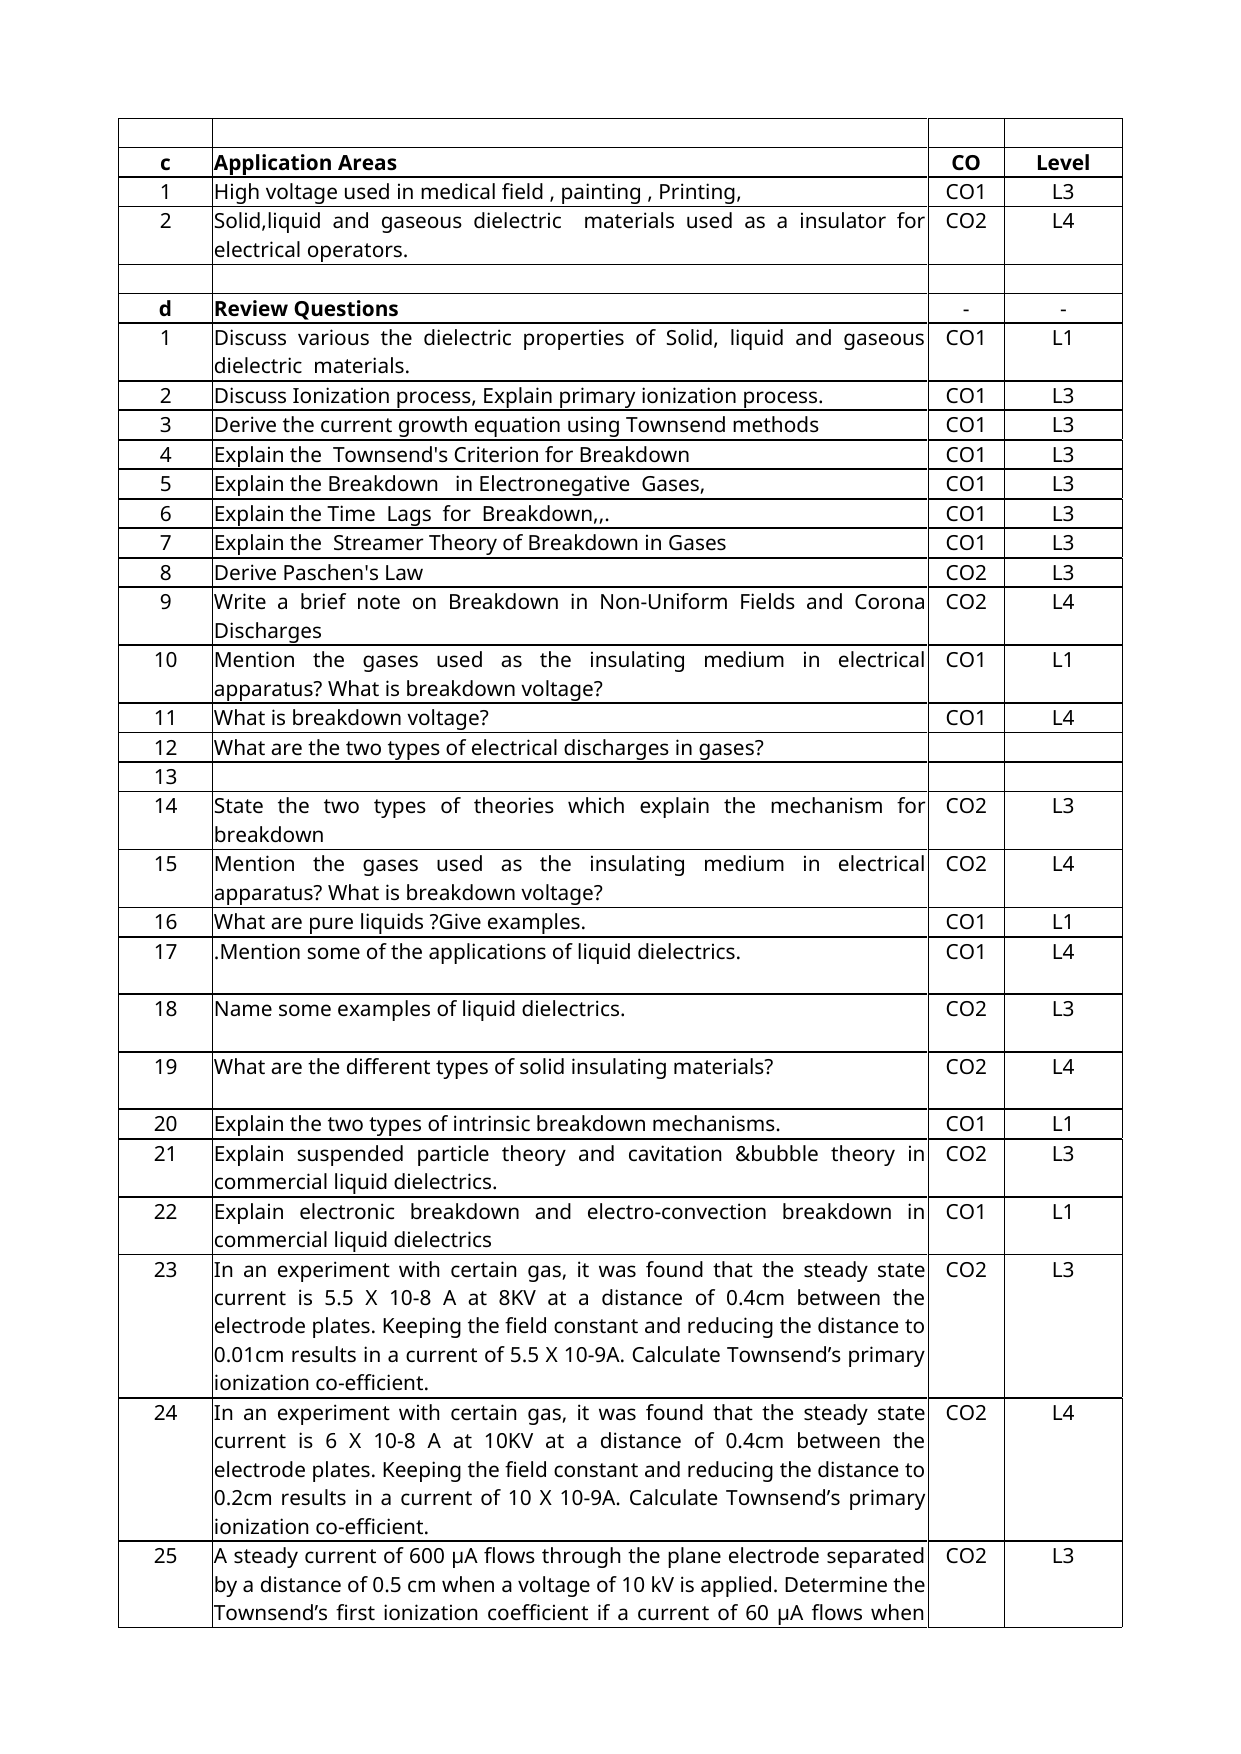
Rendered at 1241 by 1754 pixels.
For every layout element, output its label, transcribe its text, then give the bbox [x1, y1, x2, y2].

table_cell 16 [119, 908, 212, 936]
table_cell CO2 [929, 850, 1004, 907]
table_cell 10 [119, 646, 212, 702]
table_cell State the two types of theories which explain the mechanism for breakdown [213, 792, 927, 849]
table_cell 25 [119, 1542, 212, 1627]
table_cell L3 [1005, 529, 1122, 557]
table_cell CO2 [929, 1542, 1004, 1627]
table_cell What is breakdown voltage? [213, 704, 927, 732]
table_cell L1 [1005, 908, 1122, 936]
table_cell L3 [1005, 470, 1122, 498]
table_cell 17 [119, 938, 212, 993]
table_cell 13 [119, 763, 212, 791]
table_cell CO1 [929, 529, 1004, 557]
table_cell Explain the two types of intrinsic breakdown mechanisms. [213, 1110, 927, 1138]
table_cell Mention the gases used as the insulating medium in electrical apparatus? What is breakdown voltage? [213, 646, 927, 702]
table_cell L3 [1005, 441, 1122, 468]
table_cell 23 [119, 1255, 212, 1397]
table_cell L3 [1005, 1542, 1122, 1627]
table_cell 11 [119, 704, 212, 732]
table_cell Write a brief note on Breakdown in Non-Uniform Fields and Corona Discharges [213, 588, 927, 644]
table_cell CO1 [929, 470, 1004, 498]
table_cell [213, 763, 927, 791]
table_cell [213, 265, 927, 293]
table_cell Explain electronic breakdown and electro-convection breakdown in commercial liquid dielectrics [213, 1198, 927, 1254]
table_cell In an experiment with certain gas, it was found that the steady state current is 5.5 X 10-8 A at 8KV at a distance of 0.4cm between the electrode plates. Keeping the field constant and reducing the distance to 0.01cm results in a current of 5.5 X 10-9A. Calculate Townsend’s primary ionization co-efficient. [213, 1255, 927, 1397]
table_cell Level [1005, 148, 1122, 176]
table_cell 15 [119, 850, 212, 907]
table_cell CO1 [929, 908, 1004, 936]
table_cell L1 [1005, 1198, 1122, 1254]
table_cell d [119, 294, 212, 322]
table_cell Review Questions [213, 294, 927, 322]
table_cell L3 [1005, 1255, 1122, 1397]
table_cell [929, 763, 1004, 791]
table_cell Mention the gases used as the insulating medium in electrical apparatus? What is breakdown voltage? [213, 850, 927, 907]
table_cell L4 [1005, 704, 1122, 732]
table_cell L4 [1005, 1399, 1122, 1540]
table_cell CO2 [929, 559, 1004, 586]
table_cell Solid,liquid and gaseous dielectric materials used as a insulator for electrical operators. [213, 207, 927, 264]
table_cell 14 [119, 792, 212, 849]
table_cell 2 [119, 207, 212, 264]
table_cell 8 [119, 559, 212, 586]
table_cell CO2 [929, 588, 1004, 644]
table_cell A steady current of 600 µA flows through the plane electrode separated by a distance of 0.5 cm when a voltage of 10 kV is applied. Determine the Townsend’s first ionization coefficient if a current of 60 µA flows when [213, 1542, 927, 1627]
table_cell L4 [1005, 938, 1122, 993]
table_cell 1 [119, 324, 212, 380]
table_cell Explain the Townsend's Criterion for Breakdown [213, 441, 927, 468]
table_cell 4 [119, 441, 212, 468]
table_cell 6 [119, 500, 212, 527]
table_cell CO2 [929, 207, 1004, 264]
table_cell CO1 [929, 411, 1004, 439]
table_cell 2 [119, 382, 212, 409]
table_cell CO [929, 148, 1004, 176]
table_cell L1 [1005, 646, 1122, 702]
table_cell Application Areas [213, 148, 927, 176]
table_cell 7 [119, 529, 212, 557]
table_cell L4 [1005, 1053, 1122, 1108]
table_cell CO2 [929, 1255, 1004, 1397]
table_cell [119, 265, 212, 293]
table_cell L3 [1005, 411, 1122, 439]
table_cell CO2 [929, 1140, 1004, 1196]
table_cell Explain the Time Lags for Breakdown,,. [213, 500, 927, 527]
table_cell [213, 119, 927, 147]
table_cell Derive the current growth equation using Townsend methods [213, 411, 927, 439]
table_cell 21 [119, 1140, 212, 1196]
table_cell - [1005, 294, 1122, 322]
table_cell In an experiment with certain gas, it was found that the steady state current is 6 X 10-8 A at 10KV at a distance of 0.4cm between the electrode plates. Keeping the field constant and reducing the distance to 0.2cm results in a current of 10 X 10-9A. Calculate Townsend’s primary ionization co-efficient. [213, 1399, 927, 1540]
table_cell CO1 [929, 441, 1004, 468]
table_cell 3 [119, 411, 212, 439]
table_cell 18 [119, 995, 212, 1051]
table_cell [1005, 763, 1122, 791]
table_cell What are the two types of electrical discharges in gases? [213, 733, 927, 761]
table_cell 9 [119, 588, 212, 644]
table_cell CO2 [929, 792, 1004, 849]
table_cell CO2 [929, 1053, 1004, 1108]
table_cell Derive Paschen's Law [213, 559, 927, 586]
table_cell [929, 265, 1004, 293]
table_cell CO1 [929, 938, 1004, 993]
table_cell L1 [1005, 1110, 1122, 1138]
table_cell L3 [1005, 500, 1122, 527]
table_cell 22 [119, 1198, 212, 1254]
table_cell 20 [119, 1110, 212, 1138]
table_cell L3 [1005, 995, 1122, 1051]
table_cell [929, 119, 1004, 147]
table_cell c [119, 148, 212, 176]
table_cell CO1 [929, 500, 1004, 527]
table_cell L3 [1005, 1140, 1122, 1196]
table_cell L4 [1005, 588, 1122, 644]
table_cell 12 [119, 733, 212, 761]
table_cell Discuss various the dielectric properties of Solid, liquid and gaseous dielectric materials. [213, 324, 927, 380]
table_cell CO1 [929, 178, 1004, 206]
table_cell L1 [1005, 324, 1122, 380]
table_cell CO1 [929, 324, 1004, 380]
table_cell L3 [1005, 559, 1122, 586]
table_cell .Mention some of the applications of liquid dielectrics. [213, 938, 927, 993]
table_cell CO1 [929, 1198, 1004, 1254]
table_cell 24 [119, 1399, 212, 1540]
table_cell CO2 [929, 995, 1004, 1051]
table_cell [1005, 265, 1122, 293]
table_cell L3 [1005, 382, 1122, 409]
table_cell 1 [119, 178, 212, 206]
table_cell What are pure liquids ?Give examples. [213, 908, 927, 936]
table_cell What are the different types of solid insulating materials? [213, 1053, 927, 1108]
table_cell [1005, 733, 1122, 761]
table_cell CO1 [929, 382, 1004, 409]
table_cell Explain the Streamer Theory of Breakdown in Gases [213, 529, 927, 557]
table_cell CO1 [929, 704, 1004, 732]
table_cell CO1 [929, 1110, 1004, 1138]
table_cell 19 [119, 1053, 212, 1108]
table_cell 5 [119, 470, 212, 498]
table_cell L4 [1005, 850, 1122, 907]
table_cell L4 [1005, 207, 1122, 264]
table_cell [929, 733, 1004, 761]
table_cell Explain suspended particle theory and cavitation &bubble theory in commercial liquid dielectrics. [213, 1140, 927, 1196]
table_cell Explain the Breakdown in Electronegative Gases, [213, 470, 927, 498]
table_cell CO2 [929, 1399, 1004, 1540]
table_cell Name some examples of liquid dielectrics. [213, 995, 927, 1051]
table_cell CO1 [929, 646, 1004, 702]
table_cell L3 [1005, 178, 1122, 206]
table_cell [1005, 119, 1122, 147]
table_cell [119, 119, 212, 147]
table_cell L3 [1005, 792, 1122, 849]
table_cell - [929, 294, 1004, 322]
table_cell Discuss Ionization process, Explain primary ionization process. [213, 382, 927, 409]
table_cell High voltage used in medical field , painting , Printing, [213, 178, 927, 206]
